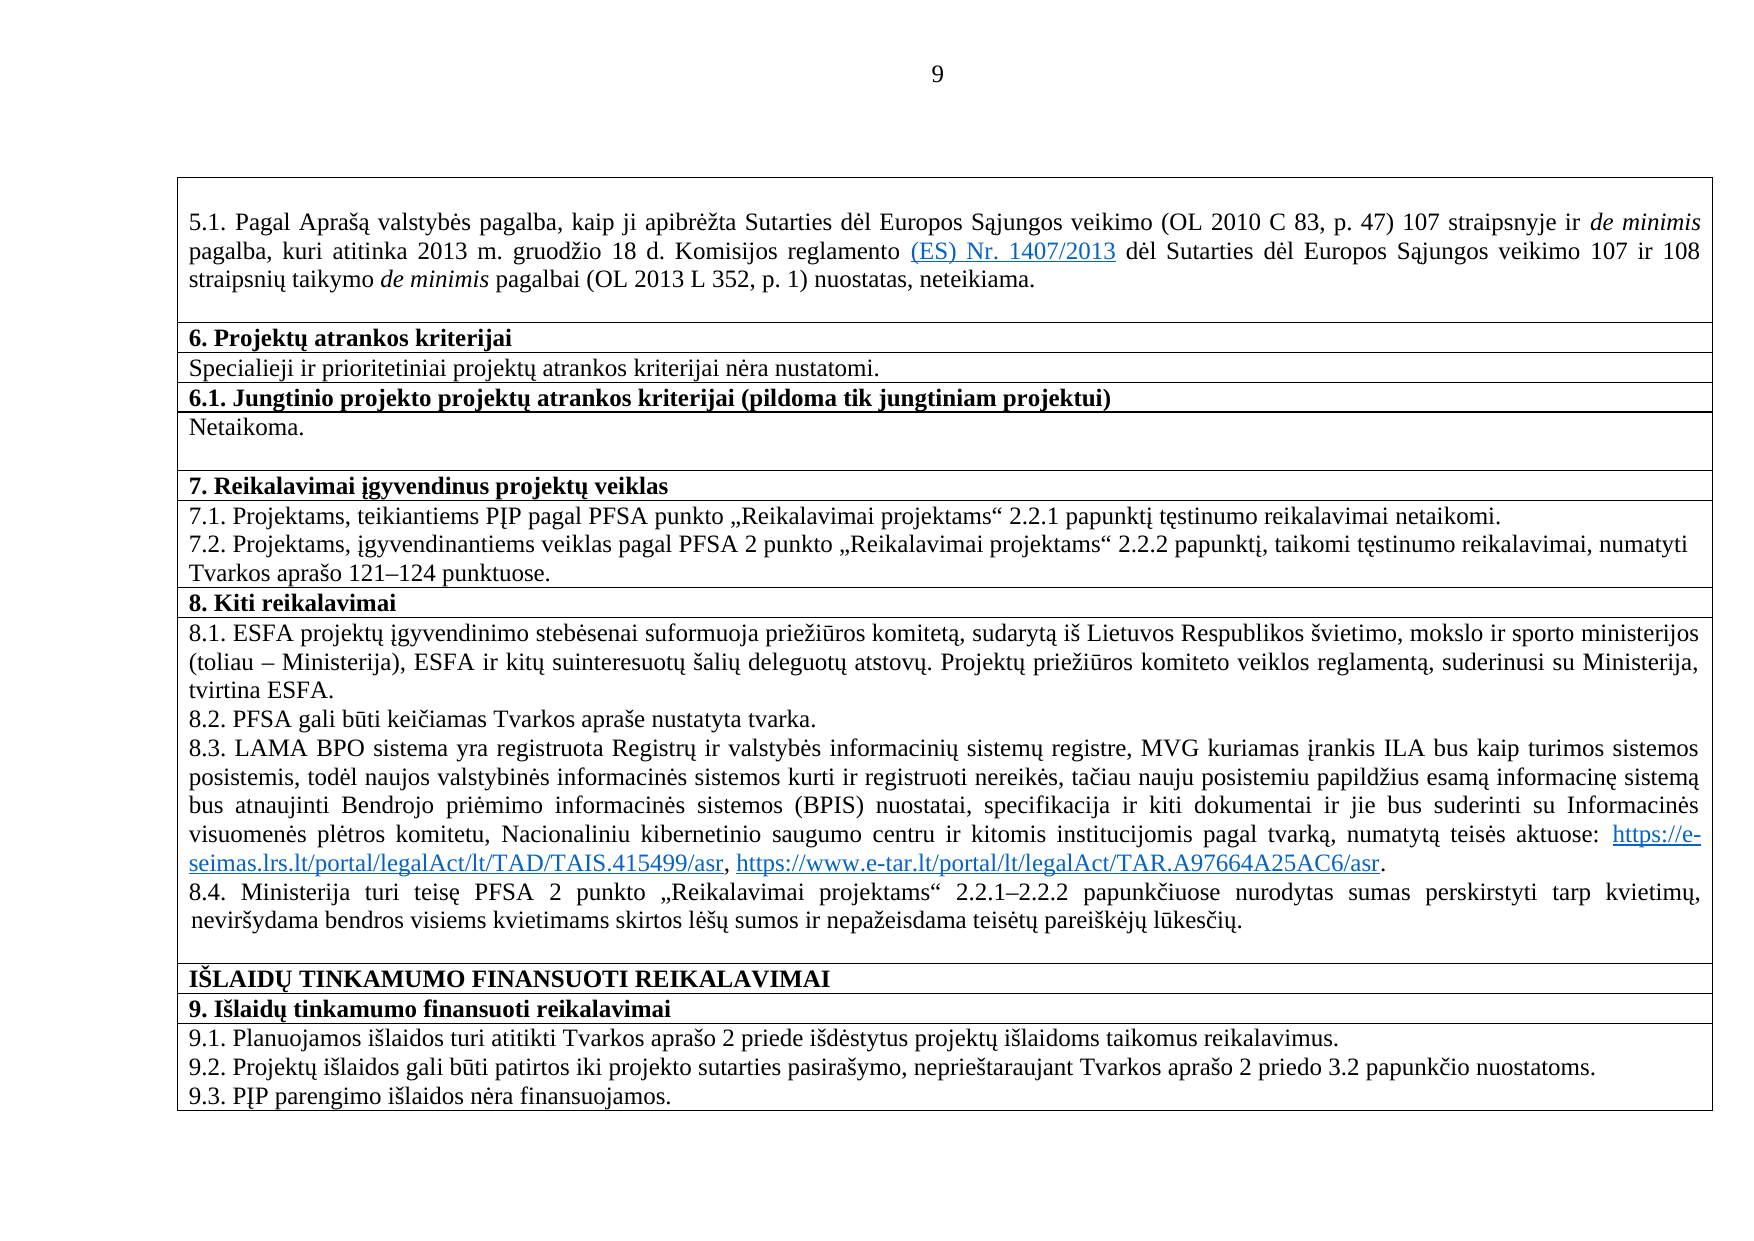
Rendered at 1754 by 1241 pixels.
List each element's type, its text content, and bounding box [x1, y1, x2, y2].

table_cell 8.1. ESFA projektų įgyvendinimo stebėsenai suformuoja priežiūros komitetą, sudarytą iš Lietuvos Respublikos švietimo, mokslo ir sporto ministerijos (toliau – Ministerija), ESFA ir kitų suinteresuotų šalių deleguotų atstovų. Projektų priežiūros komiteto veiklos reglamentą, suderinusi su Ministerija, tvirtina ESFA. 8.2. PFSA gali būti keičiamas Tvarkos apraše nustatyta tvarka. 8.3. LAMA BPO sistema yra registruota Registrų ir valstybės informacinių sistemų registre, MVG kuriamas įrankis ILA bus kaip turimos sistemos posistemis, todėl naujos valstybinės informacinės sistemos kurti ir registruoti nereikės, tačiau nauju posistemiu papildžius esamą informacinę sistemą bus atnaujinti Bendrojo priėmimo informacinės sistemos (BPIS) nuostatai, specifikacija ir kiti dokumentai ir jie bus suderinti su Informacinės visuomenės plėtros komitetu, Nacionaliniu kibernetinio saugumo centru ir kitomis institucijomis pagal tvarką, numatytą teisės aktuose: https://e-seimas.lrs.lt/portal/legalAct/lt/TAD/TAIS.415499/asr, https://www.e-tar.lt/portal/lt/legalAct/TAR.A97664A25AC6/asr. 8.4. Ministerija turi teisę PFSA 2 punkto „Reikalavimai projektams“ 2.2.1–2.2.2 papunkčiuose nurodytas sumas perskirstyti tarp kvietimų, neviršydama bendros visiems kvietimams skirtos lėšų sumos ir nepažeisdama teisėtų pareiškėjų lūkesčių. [178, 618, 1712, 963]
table_cell IŠLAIDŲ TINKAMUMO FINANSUOTI REIKALAVIMAI [178, 964, 1712, 993]
table_cell Specialieji ir prioritetiniai projektų atrankos kriterijai nėra nustatomi. [178, 353, 1712, 382]
table_cell 9. Išlaidų tinkamumo finansuoti reikalavimai [178, 994, 1712, 1022]
table_cell 8. Kiti reikalavimai [178, 588, 1712, 617]
table_cell 6. Projektų atrankos kriterijai [178, 323, 1712, 352]
table_cell 6.1. Jungtinio projekto projektų atrankos kriterijai (pildoma tik jungtiniam projektui) [178, 383, 1712, 411]
table_cell 7. Reikalavimai įgyvendinus projektų veiklas [178, 471, 1712, 500]
table_cell 7.1. Projektams, teikiantiems PĮP pagal PFSA punkto „Reikalavimai projektams“ 2.2.1 papunktį tęstinumo reikalavimai netaikomi. 7.2. Projektams, įgyvendinantiems veiklas pagal PFSA 2 punkto „Reikalavimai projektams“ 2.2.2 papunktį, taikomi tęstinumo reikalavimai, numatyti Tvarkos aprašo 121–124 punktuose. [178, 501, 1712, 587]
table_cell 9.1. Planuojamos išlaidos turi atitikti Tvarkos aprašo 2 priede išdėstytus projektų išlaidoms taikomus reikalavimus. 9.2. Projektų išlaidos gali būti patirtos iki projekto sutarties pasirašymo, neprieštaraujant Tvarkos aprašo 2 priedo 3.2 papunkčio nuostatoms. 9.3. PĮP parengimo išlaidos nėra finansuojamos. [178, 1024, 1712, 1110]
table_cell Netaikoma. [178, 413, 1712, 470]
table_cell 5.1. Pagal Aprašą valstybės pagalba, kaip ji apibrėžta Sutarties dėl Europos Sąjungos veikimo (OL 2010 C 83, p. 47) 107 straipsnyje ir de minimis pagalba, kuri atitinka 2013 m. gruodžio 18 d. Komisijos reglamento (ES) Nr. 1407/2013 dėl Sutarties dėl Europos Sąjungos veikimo 107 ir 108 straipsnių taikymo de minimis pagalbai (OL 2013 L 352, p. 1) nuostatas, neteikiama. [178, 178, 1712, 322]
